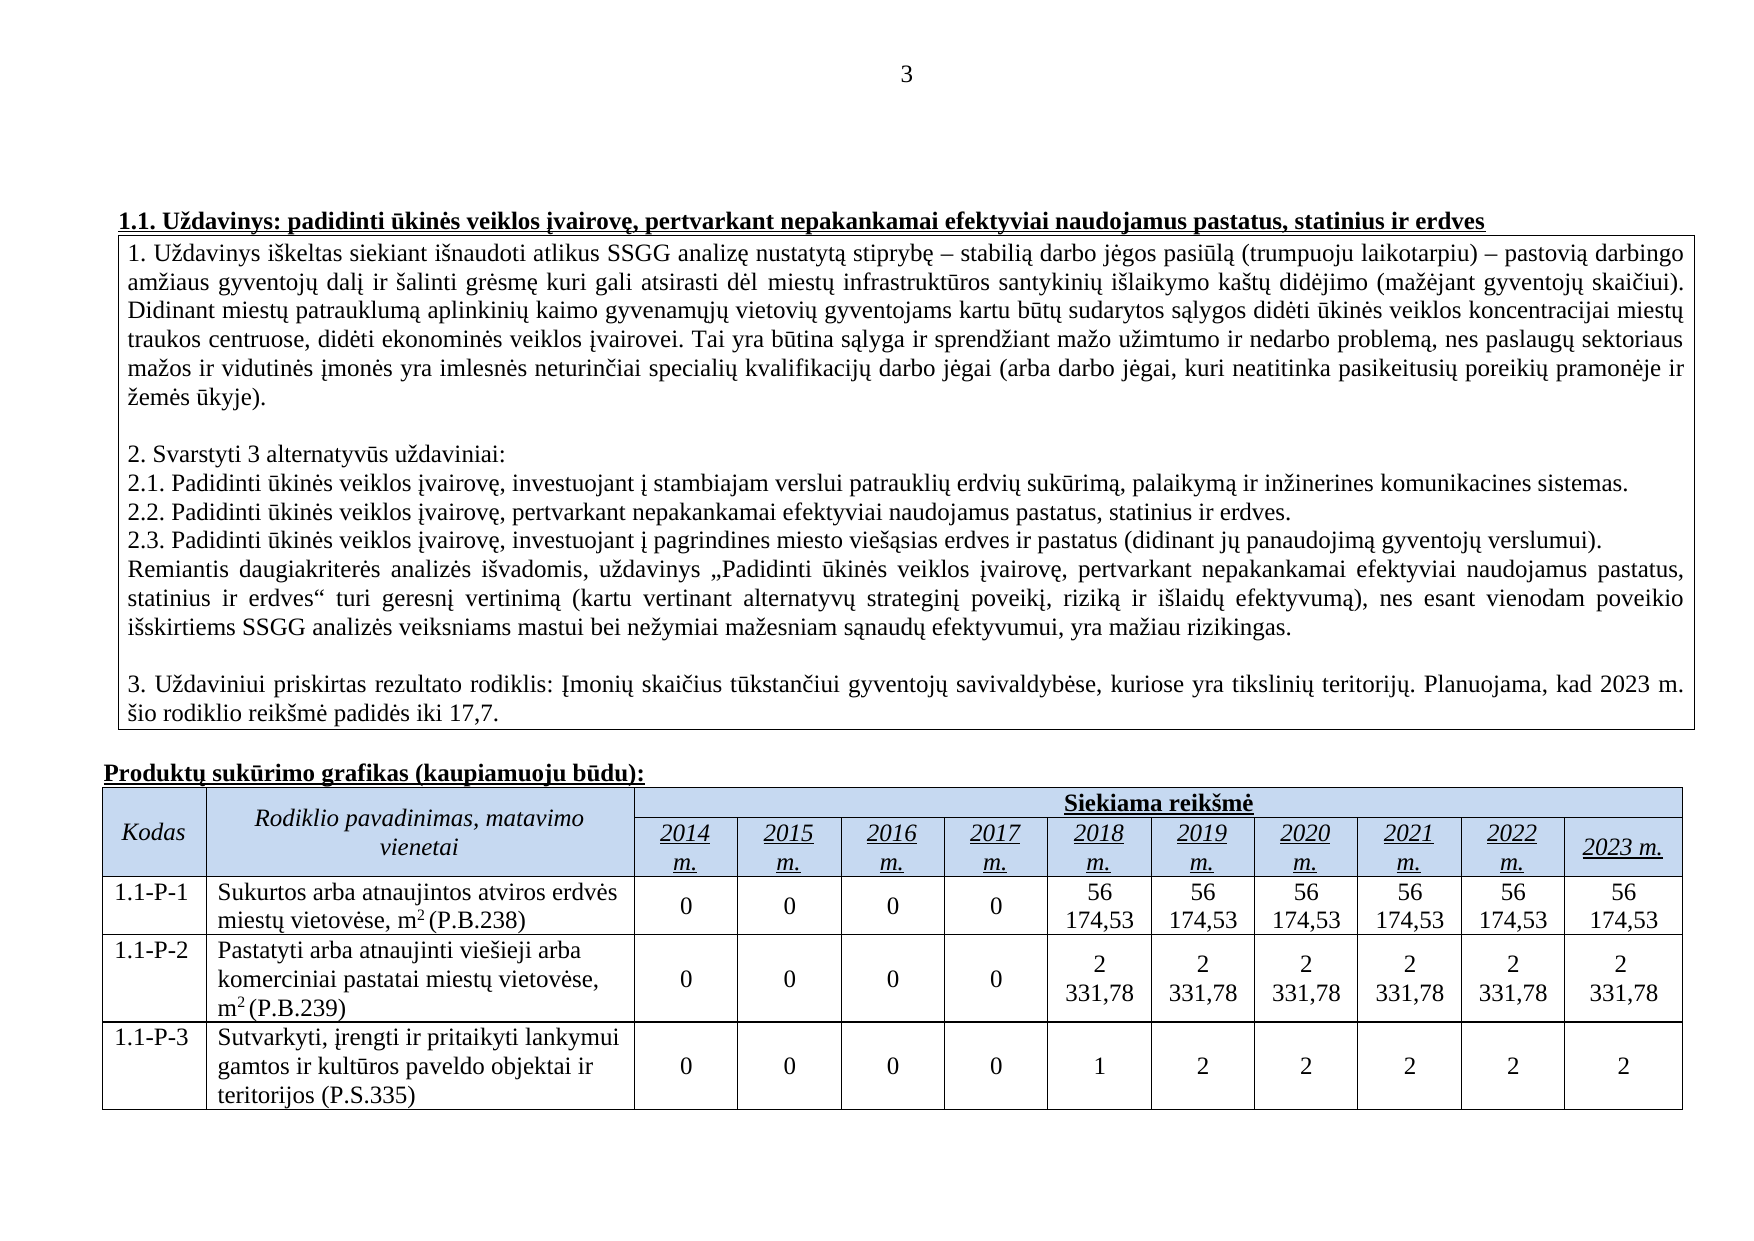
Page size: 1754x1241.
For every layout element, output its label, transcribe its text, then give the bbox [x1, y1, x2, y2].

text Produktų sukūrimo grafikas (kaupiamuoju būdu): [103, 758, 1695, 787]
table_cell 1 [1048, 1023, 1151, 1109]
table_cell 2022 m. [1462, 818, 1564, 876]
table_cell Sutvarkyti, įrengti ir pritaikyti lankymui gamtos ir kultūros paveldo objektai ir teritorijos (P.S.335) [207, 1023, 634, 1109]
table_cell 2020 m. [1255, 818, 1357, 876]
table_cell 2018 m. [1048, 818, 1151, 876]
table_cell 0 [945, 877, 1047, 934]
table_cell 2 331,78 [1462, 935, 1564, 1021]
table_cell 0 [842, 935, 944, 1021]
table_cell 0 [945, 1023, 1047, 1109]
table_cell 2 331,78 [1048, 935, 1151, 1021]
table_cell 2021 m. [1358, 818, 1461, 876]
table_cell Pastatyti arba atnaujinti viešieji arba komerciniai pastatai miestų vietovėse, m2 (P.B.239) [207, 935, 634, 1021]
table_cell 0 [842, 1023, 944, 1109]
table_cell 56 174,53 [1152, 877, 1254, 934]
table_header Rodiklio pavadinimas, matavimo vienetai [207, 788, 634, 876]
table_cell 2 331,78 [1152, 935, 1254, 1021]
table_cell 0 [945, 935, 1047, 1021]
table_cell 1.1-P-1 [103, 877, 206, 934]
table_header Kodas [103, 788, 206, 876]
table_cell 2 331,78 [1255, 935, 1357, 1021]
text 1. Uždavinys iškeltas siekiant išnaudoti atlikus SSGG analizę nustatytą stiprybę – stabilią darbo jėgos pasiūlą (trumpuoju laikotarpiu) – pastovią darbingo amžiaus gyventojų dalį ir šalinti grėsmę kuri gali atsirasti dėl miestų infrastruktūros santykinių išlaikymo kaštų didėjimo (mažėjant gyventojų skaičiui). Didinant miestų patrauklumą aplinkinių kaimo gyvenamųjų vietovių gyventojams kartu būtų sudarytos sąlygos didėti ūkinės veiklos koncentracijai miestų traukos centruose, didėti ekonominės veiklos įvairovei. Tai yra būtina sąlyga ir sprendžiant mažo užimtumo ir nedarbo problemą, nes paslaugų sektoriaus mažos ir vidutinės įmonės yra imlesnės neturinčiai specialių kvalifikacijų darbo jėgai (arba darbo jėgai, kuri neatitinka pasikeitusių poreikių pramonėje ir žemės ūkyje). [119, 236, 1694, 410]
table_header Siekiama reikšmė [635, 788, 1682, 817]
table_cell 2 [1565, 1023, 1682, 1109]
table_cell 0 [635, 877, 737, 934]
text Remiantis daugiakriterės analizės išvadomis, uždavinys „Padidinti ūkinės veiklos įvairovę, pertvarkant nepakankamai efektyviai naudojamus pastatus, statinius ir erdves“ turi geresnį vertinimą (kartu vertinant alternatyvų strateginį poveikį, riziką ir išlaidų efektyvumą), nes esant vienodam poveikio išskirtiems SSGG analizės veiksniams mastui bei nežymiai mažesniam sąnaudų efektyvumui, yra mažiau rizikingas. [119, 551, 1694, 640]
table_cell 1.1-P-2 [103, 935, 206, 1021]
table_cell Sukurtos arba atnaujintos atviros erdvės miestų vietovėse, m2 (P.B.238) [207, 877, 634, 934]
table_cell 2 331,78 [1358, 935, 1461, 1021]
table_cell 56 174,53 [1462, 877, 1564, 934]
table_cell 56 174,53 [1565, 877, 1682, 934]
table_cell 0 [842, 877, 944, 934]
table_cell 2 [1152, 1023, 1254, 1109]
table_cell 2015 m. [738, 818, 841, 876]
text 2.2. Padidinti ūkinės veiklos įvairovę, pertvarkant nepakankamai efektyviai naudojamus pastatus, statinius ir erdves. [119, 493, 1694, 522]
table_cell 2 [1462, 1023, 1564, 1109]
table_cell 56 174,53 [1048, 877, 1151, 934]
table_cell 56 174,53 [1255, 877, 1357, 934]
table_cell 0 [738, 1023, 841, 1109]
table_cell 2019 m. [1152, 818, 1254, 876]
table_cell 2 [1255, 1023, 1357, 1109]
table_cell 2 331,78 [1565, 935, 1682, 1021]
text 2. Svarstyti 3 alternatyvūs uždaviniai: [119, 436, 1694, 465]
table_cell 2014 m. [635, 818, 737, 876]
text 1.1. Uždavinys: padidinti ūkinės veiklos įvairovę, pertvarkant nepakankamai efektyviai naudojamus pastatus, statinius ir erdves [118, 206, 1695, 235]
table_cell 1.1-P-3 [103, 1023, 206, 1109]
text 2.1. Padidinti ūkinės veiklos įvairovę, investuojant į stambiajam verslui patrauklių erdvių sukūrimą, palaikymą ir inžinerines komunikacines sistemas. [119, 465, 1694, 493]
table_cell 2023 m. [1565, 818, 1682, 876]
table_cell 0 [635, 1023, 737, 1109]
table_cell 0 [635, 935, 737, 1021]
table_cell 0 [738, 877, 841, 934]
text 3. Uždaviniui priskirtas rezultato rodiklis: Įmonių skaičius tūkstančiui gyventojų savivaldybėse, kuriose yra tikslinių teritorijų. Planuojama, kad 2023 m. šio rodiklio reikšmė padidės iki 17,7. [119, 666, 1694, 729]
table_cell 0 [738, 935, 841, 1021]
table_cell 2017 m. [945, 818, 1047, 876]
table_cell 56 174,53 [1358, 877, 1461, 934]
table_cell 2016 m. [842, 818, 944, 876]
text 2.3. Padidinti ūkinės veiklos įvairovę, investuojant į pagrindines miesto viešąsias erdves ir pastatus (didinant jų panaudojimą gyventojų verslumui). [119, 522, 1694, 551]
table_cell 2 [1358, 1023, 1461, 1109]
